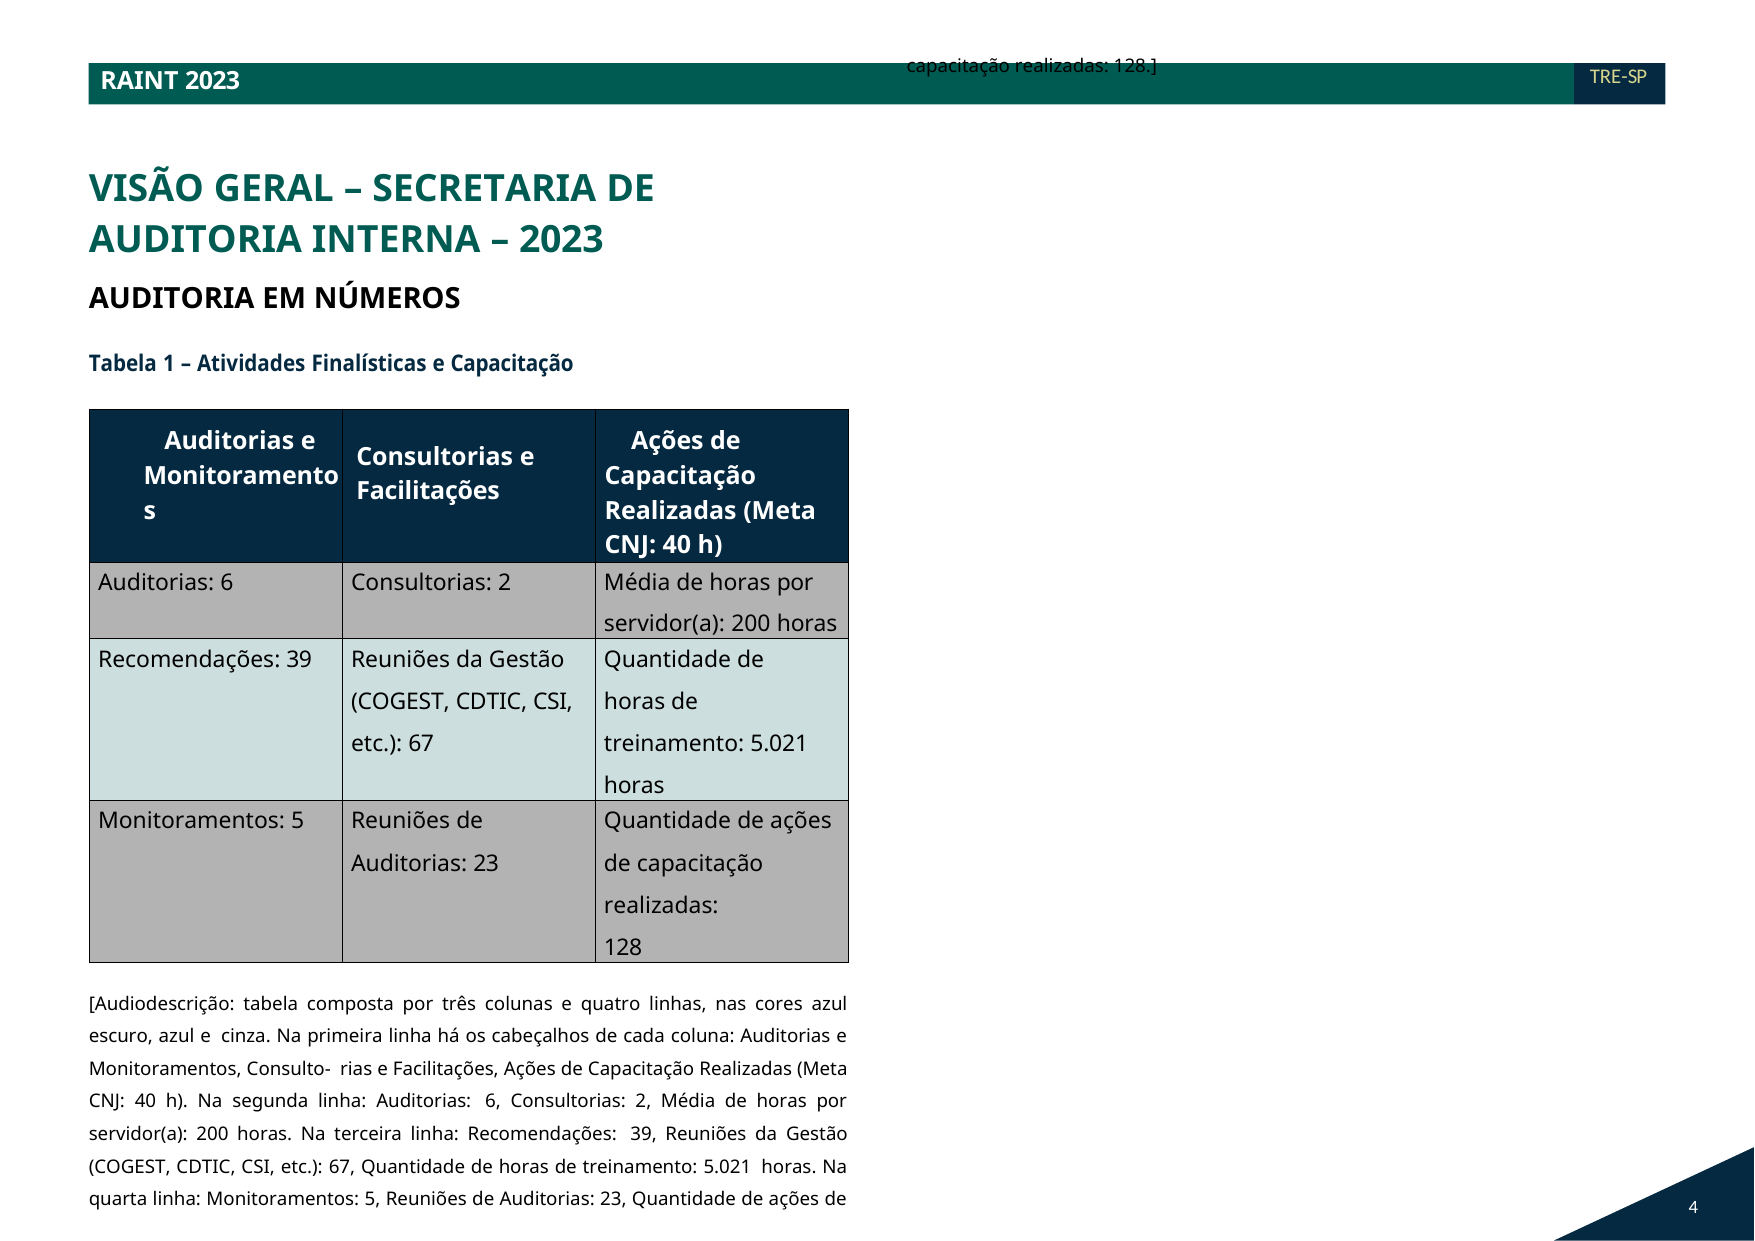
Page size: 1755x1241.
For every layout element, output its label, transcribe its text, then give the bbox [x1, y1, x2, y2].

table_cell Reuniões da Gestão (COGEST, CDTIC, CSI, etc.): 67 [343, 639, 595, 800]
text capacitação realizadas: 128.] [906, 52, 1735, 78]
table_cell Quantidade de horas de treinamento: 5.021 horas [596, 639, 848, 800]
text AUDITORIA EM NÚMEROS [88, 277, 852, 317]
table_header Auditorias e Monitoramentos [90, 410, 342, 562]
table_cell Monitoramentos: 5 [90, 801, 342, 962]
text Tabela 1 – Atividades Finalísticas e Capacitação [88, 347, 852, 379]
text [Audiodescrição: tabela composta por três colunas e quatro linhas, nas cores azul escuro, azul e cinza. Na primeira linha há os cabeçalhos de cada coluna: Auditorias e Monitoramentos, Consulto- rias e Facilitações, Ações de Capacitação Realizadas (Meta CNJ: 40 h). Na segunda linha: Auditorias: 6, Consultorias: 2, Média de horas por servidor(a): 200 horas. Na terceira linha: Recomendações: 39, Reuniões da Gestão (COGEST, CDTIC, CSI, etc.): 67, Quantidade de horas de treinamento: 5.021 horas. Na quarta linha: Monitoramentos: 5, Reuniões de Auditorias: 23, Quantidade de ações de [88, 990, 848, 1211]
table_cell Quantidade de ações de capacitação realizadas: 128 [596, 801, 848, 962]
table_cell Média de horas por servidor(a): 200 horas [596, 563, 848, 638]
table_cell Reuniões de Auditorias: 23 [343, 801, 595, 962]
table_cell Auditorias: 6 [90, 563, 342, 638]
table_cell Recomendações: 39 [90, 639, 342, 800]
subtitle VISÃO GERAL – SECRETARIA DE AUDITORIA INTERNA – 2023 [88, 161, 852, 263]
table_header Ações de Capacitação Realizadas (Meta CNJ: 40 h) [596, 410, 848, 562]
table_cell Consultorias: 2 [343, 563, 595, 638]
table_header Consultorias e Facilitações [343, 410, 595, 562]
